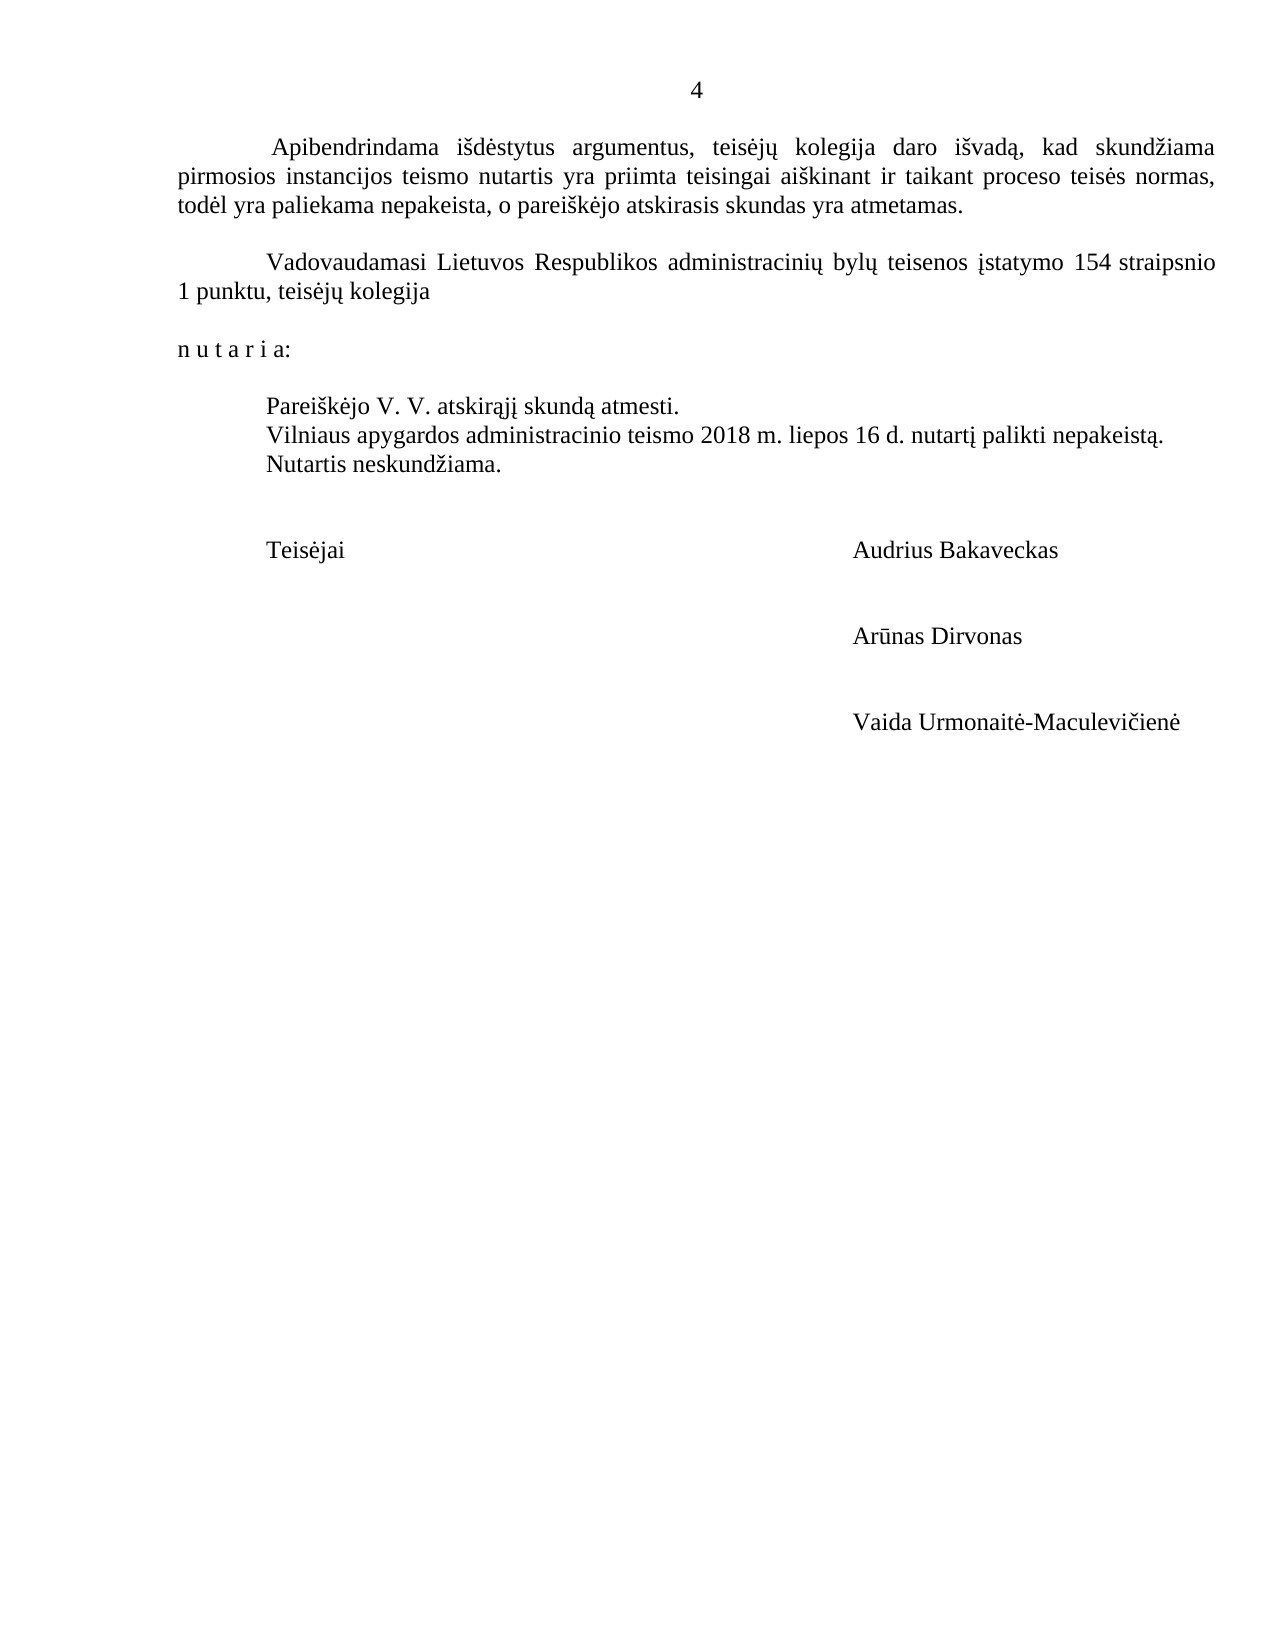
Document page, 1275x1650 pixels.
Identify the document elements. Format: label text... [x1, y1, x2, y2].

text Vilniaus apygardos administracinio teismo 2018 m. liepos 16 d. nutartį palikti nepakeistą. [177, 420, 1216, 449]
text Nutartis neskundžiama. [177, 449, 1216, 477]
text Apibendrindama išdėstytus argumentus, teisėjų kolegija daro išvadą, kad skundžiama pirmosios instancijos teismo nutartis yra priimta teisingai aiškinant ir taikant proceso teisės normas, todėl yra paliekama nepakeista, o pareiškėjo atskirasis skundas yra atmetamas. [177, 132, 1216, 219]
text Pareiškėjo V. V. atskirąjį skundą atmesti. [177, 391, 1216, 420]
text n u t a r i a: [177, 334, 1216, 362]
text Teisėjai Audrius Bakaveckas [177, 535, 1216, 564]
text Vadovaudamasi Lietuvos Respublikos administracinių bylų teisenos įstatymo 154 straipsnio 1 punktu, teisėjų kolegija [177, 247, 1216, 305]
text Vaida Urmonaitė-Maculevičienė [717, 707, 1216, 736]
text Arūnas Dirvonas [177, 621, 1216, 650]
